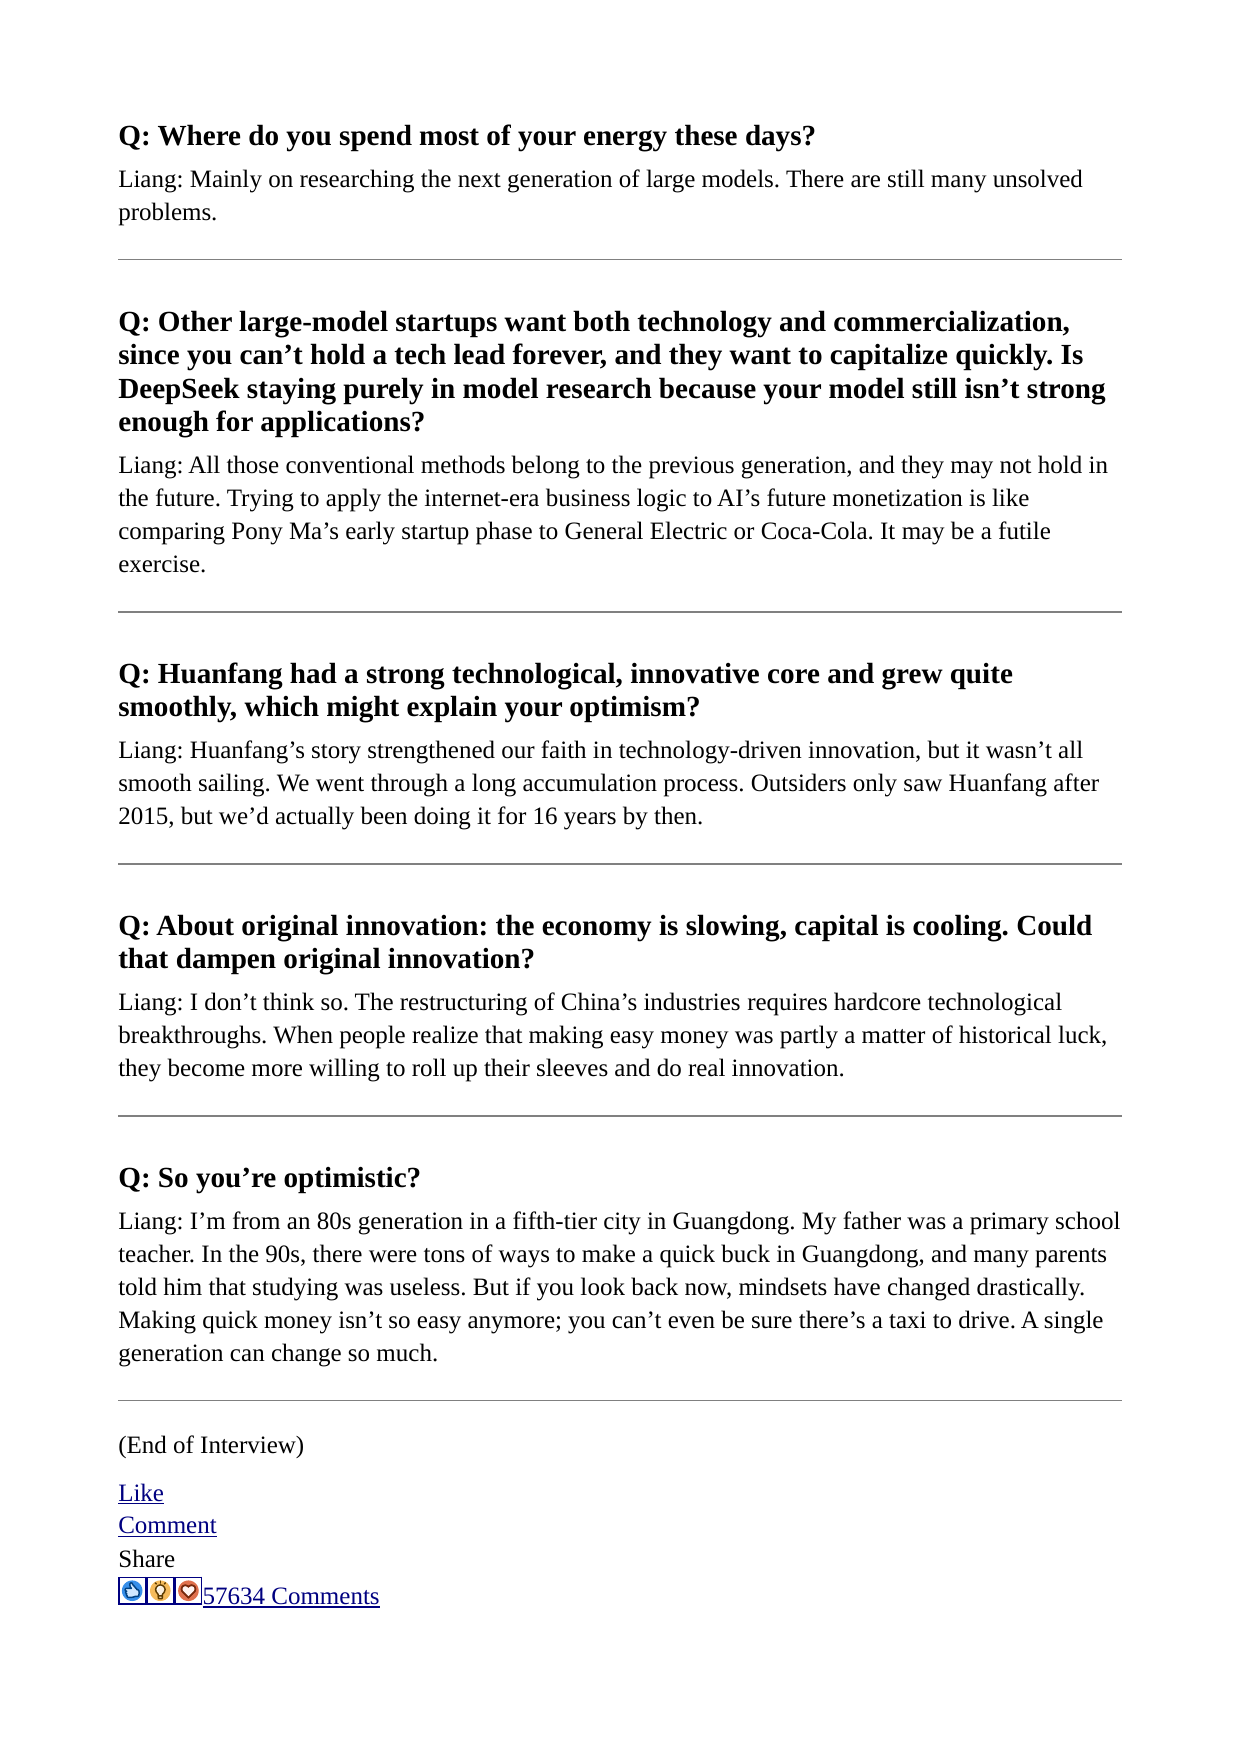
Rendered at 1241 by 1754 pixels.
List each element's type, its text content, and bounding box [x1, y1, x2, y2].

text Liang: I’m from an 80s generation in a fifth-tier city in Guangdong. My father was a primary school teacher. In the 90s, there were tons of ways to make a quick buck in Guangdong, and many parents told him that studying was useless. But if you look back now, mindsets have changed drastically. Making quick money isn’t so easy anymore; you can’t even be sure there’s a taxi to drive. A single generation can change so much. [118, 1206, 1122, 1367]
subtitle Q: Where do you spend most of your energy these days? [118, 118, 1122, 152]
text Share [118, 1544, 1122, 1572]
subtitle Q: About original innovation: the economy is slowing, capital is cooling. Could that dampen original innovation? [118, 908, 1122, 975]
text Like [118, 1478, 1122, 1506]
subtitle Q: Other large-model startups want both technology and commercialization, since you can’t hold a tech lead forever, and they want to capitalize quickly. Is DeepSeek staying purely in model research because your model still isn’t strong enough for applications? [118, 304, 1122, 438]
text Liang: All those conventional methods belong to the previous generation, and they may not hold in the future. Trying to apply the internet-era business logic to AI’s future monetization is like comparing Pony Ma’s early startup phase to General Electric or Coca-Cola. It may be a futile exercise. [118, 450, 1122, 578]
text (End of Interview) [118, 1430, 1122, 1459]
subtitle Q: So you’re optimistic? [118, 1160, 1122, 1193]
text Liang: Huanfang’s story strengthened our faith in technology-driven innovation, but it wasn’t all smooth sailing. We went through a long accumulation process. Outsiders only saw Huanfang after 2015, but we’d actually been doing it for 16 years by then. [118, 735, 1122, 830]
subtitle Q: Huanfang had a strong technological, innovative core and grew quite smoothly, which might explain your optimism? [118, 656, 1122, 723]
text Liang: I don’t think so. The restructuring of China’s industries requires hardcore technological breakthroughs. When people realize that making easy money was partly a matter of historical luck, they become more willing to roll up their sleeves and do real innovation. [118, 987, 1122, 1082]
text 57634 Comments [118, 1577, 1122, 1610]
text Comment [118, 1511, 1122, 1539]
text Liang: Mainly on researching the next generation of large models. There are still many unsolved problems. [118, 164, 1122, 226]
